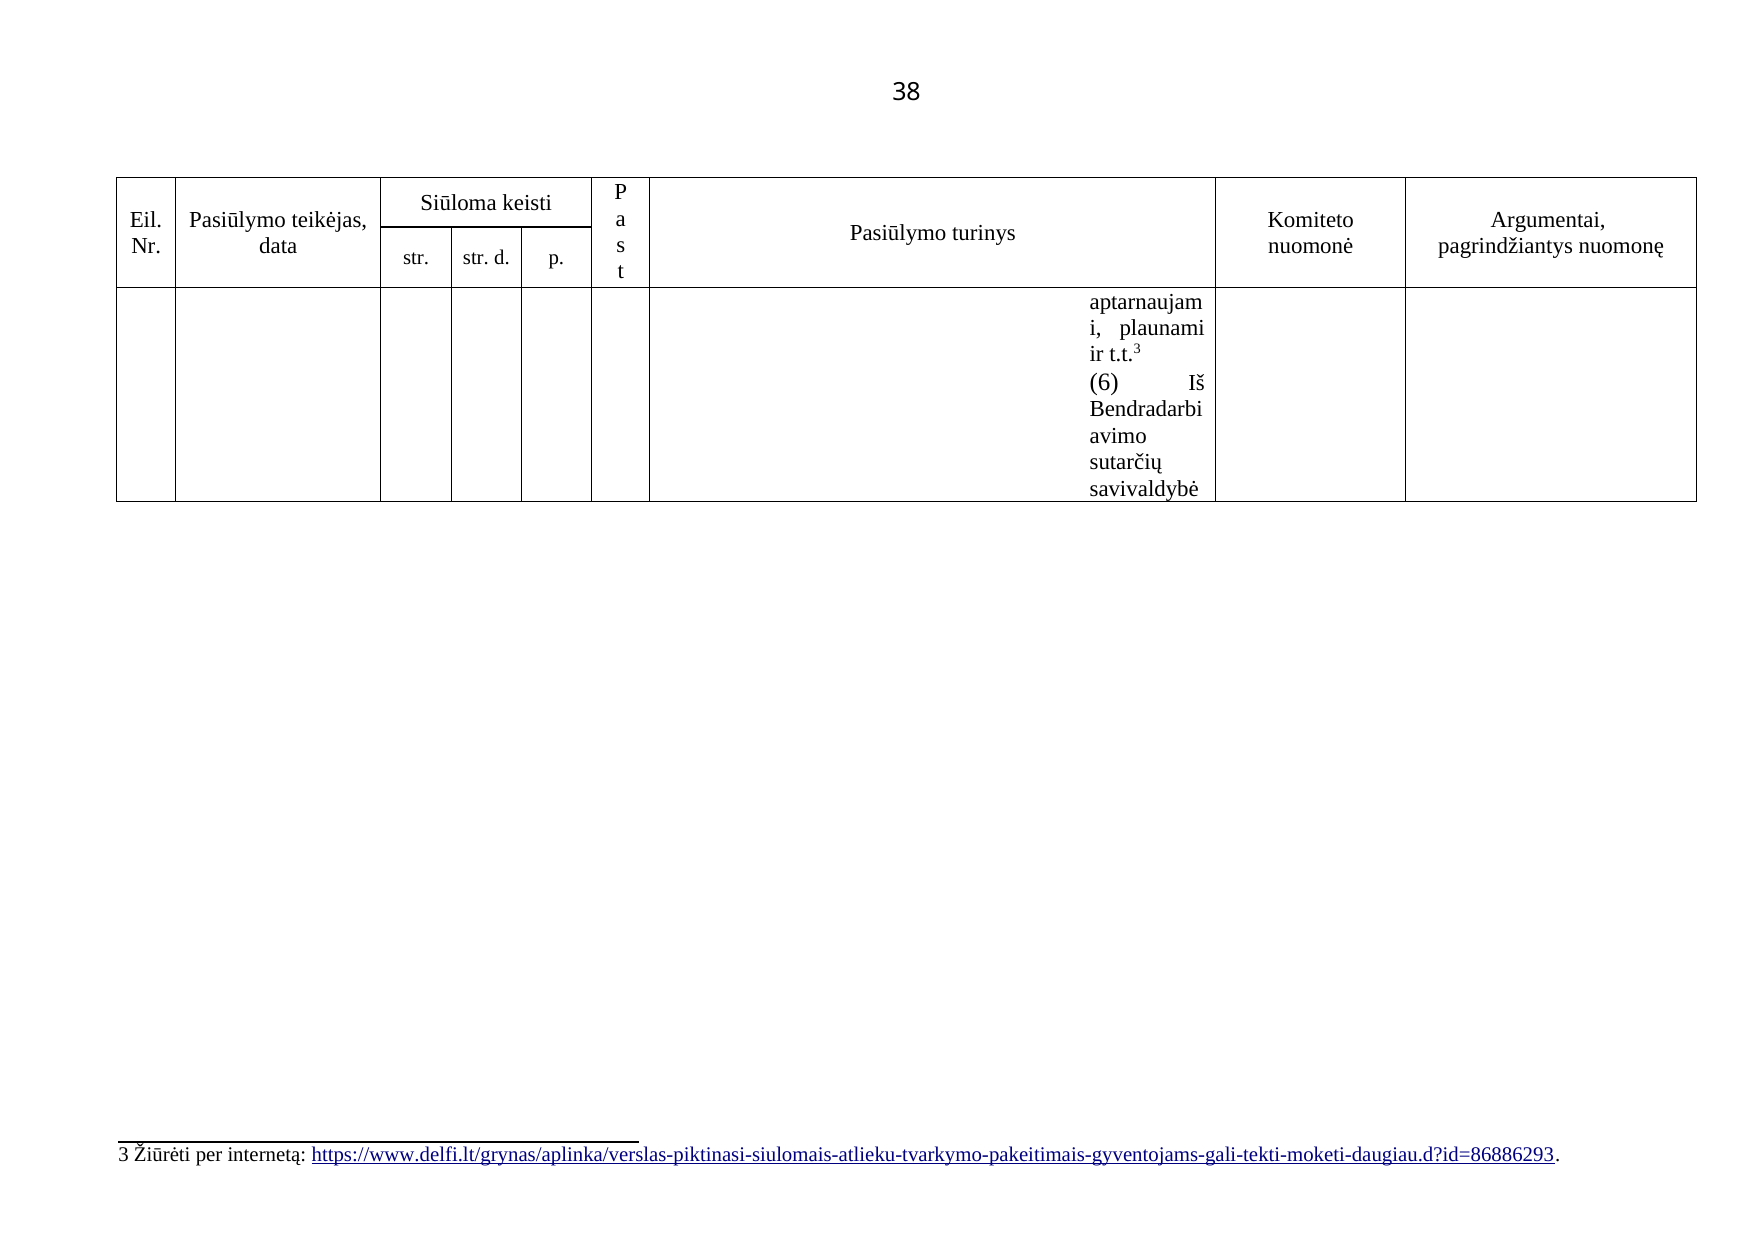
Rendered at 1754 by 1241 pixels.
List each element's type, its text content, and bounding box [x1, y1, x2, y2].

table_cell str. d. [452, 228, 521, 287]
table_cell [176, 288, 380, 501]
table_header Argumentai, pagrindžiantys nuomonę [1406, 178, 1696, 287]
table_cell [381, 288, 451, 501]
table_cell p. [522, 228, 591, 287]
table_header Pasiūlymo turinys [650, 178, 1215, 287]
table_header Siūloma keisti [381, 178, 591, 226]
table_header Pastabos [592, 178, 649, 287]
table_header Pasiūlymo teikėjas, data [176, 178, 380, 287]
table_header Komiteto nuomonė [1216, 178, 1405, 287]
table_cell [452, 288, 521, 501]
table_cell [592, 288, 649, 501]
table_cell [117, 288, 175, 501]
table_header Eil. Nr. [117, 178, 175, 287]
table_cell [1406, 288, 1696, 501]
table_cell [522, 288, 591, 501]
table_cell str. [381, 228, 451, 287]
table_cell [1216, 288, 1405, 501]
